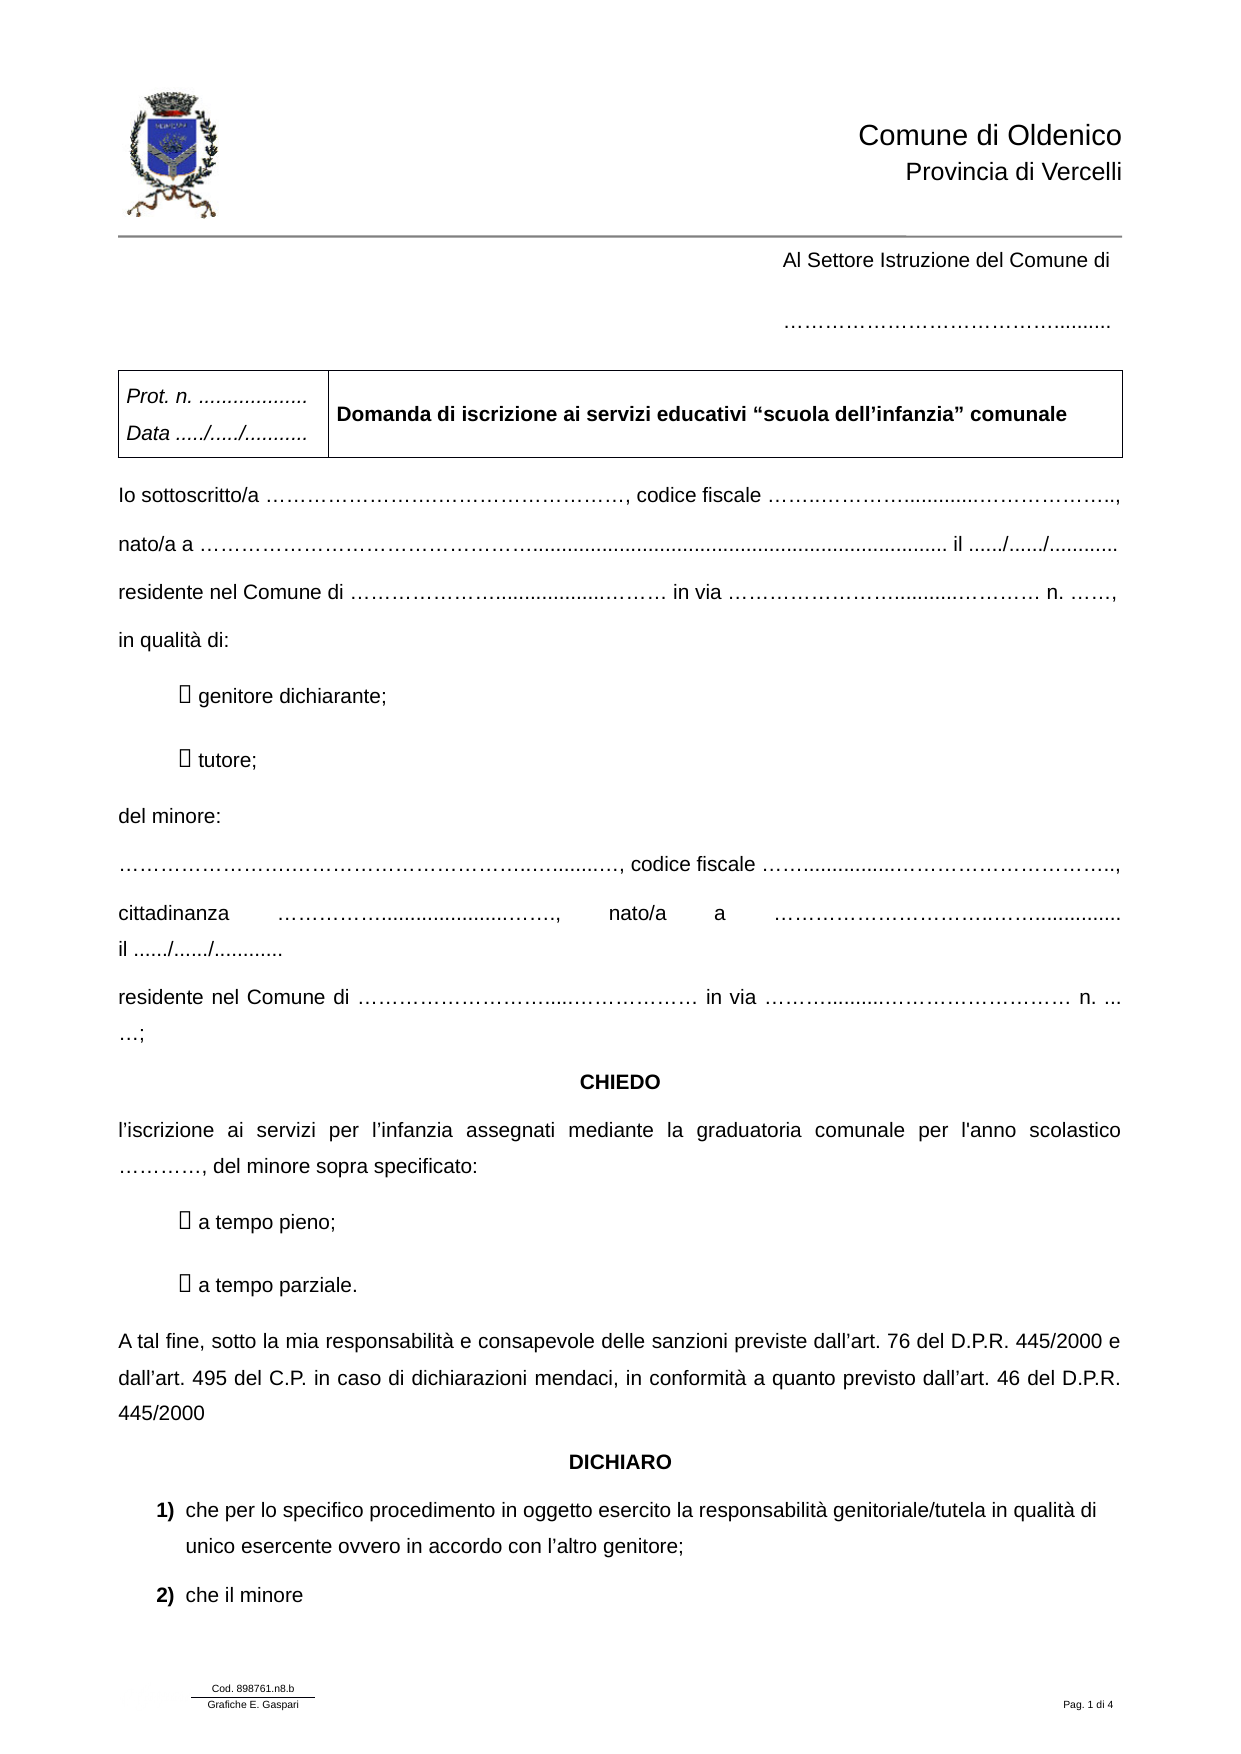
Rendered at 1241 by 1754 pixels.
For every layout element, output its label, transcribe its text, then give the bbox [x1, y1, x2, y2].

text l’iscrizione ai servizi per l’infanzia assegnati mediante la graduatoria comunale per l'anno scolastico …………, del minore sopra specificato: [118, 1118, 1122, 1178]
text Provincia di Vercelli [224, 157, 1122, 185]
text cittadinanza ……………......................……., nato/a a …………………………..……............... il ....../....../............ [118, 901, 1122, 961]
text  a tempo pieno; [177, 1202, 1122, 1236]
table_header Domanda di iscrizione ai servizi educativi “scuola dell’infanzia” comunale [329, 371, 1122, 457]
text ………………………………….......... [118, 309, 1122, 333]
text Al Settore Istruzione del Comune di [118, 248, 1122, 272]
text  genitore dichiarante; [177, 677, 1122, 711]
list che il minore [156, 1582, 1122, 1606]
picture [122, 87, 224, 219]
text DICHIARO [118, 1450, 1122, 1474]
list che per lo specifico procedimento in oggetto esercito la responsabilità genitoriale/tutela in qualità di unico esercente ovvero in accordo con l’altro genitore; [156, 1498, 1122, 1558]
text A tal fine, sotto la mia responsabilità e consapevole delle sanzioni previste dall’art. 76 del D.P.R. 445/2000 e dall’art. 495 del C.P. in caso di dichiarazioni mendaci, in conformità a quanto previsto dall’art. 46 del D.P.R. 445/2000 [118, 1329, 1122, 1425]
text Comune di Oldenico [224, 118, 1122, 152]
text CHIEDO [118, 1069, 1122, 1093]
text …………………….……………………………..…........…, codice fiscale ……................………………………….., [118, 852, 1122, 876]
text  a tempo parziale. [177, 1266, 1122, 1300]
text in qualità di: [118, 628, 1122, 652]
text residente nel Comune di ……………………….....……………… in via ………..........……………………… n. ...…; [118, 985, 1122, 1045]
text  tutore; [177, 740, 1122, 774]
text residente nel Comune di …………………...................……… in via ……………………...........………… n. ……, [118, 580, 1122, 604]
text Nell'elenco degli allegati [242, 213, 602, 235]
table_header Prot. n. ................... Data ...../...../........... [119, 371, 328, 457]
text del minore: [118, 804, 1122, 828]
text nato/a a …………………………………………........................................................................ il ....../....../............ [118, 531, 1122, 555]
text Io sottoscritto/a …………………….………………………, codice fiscale ……..………….............……………….., [118, 483, 1122, 507]
